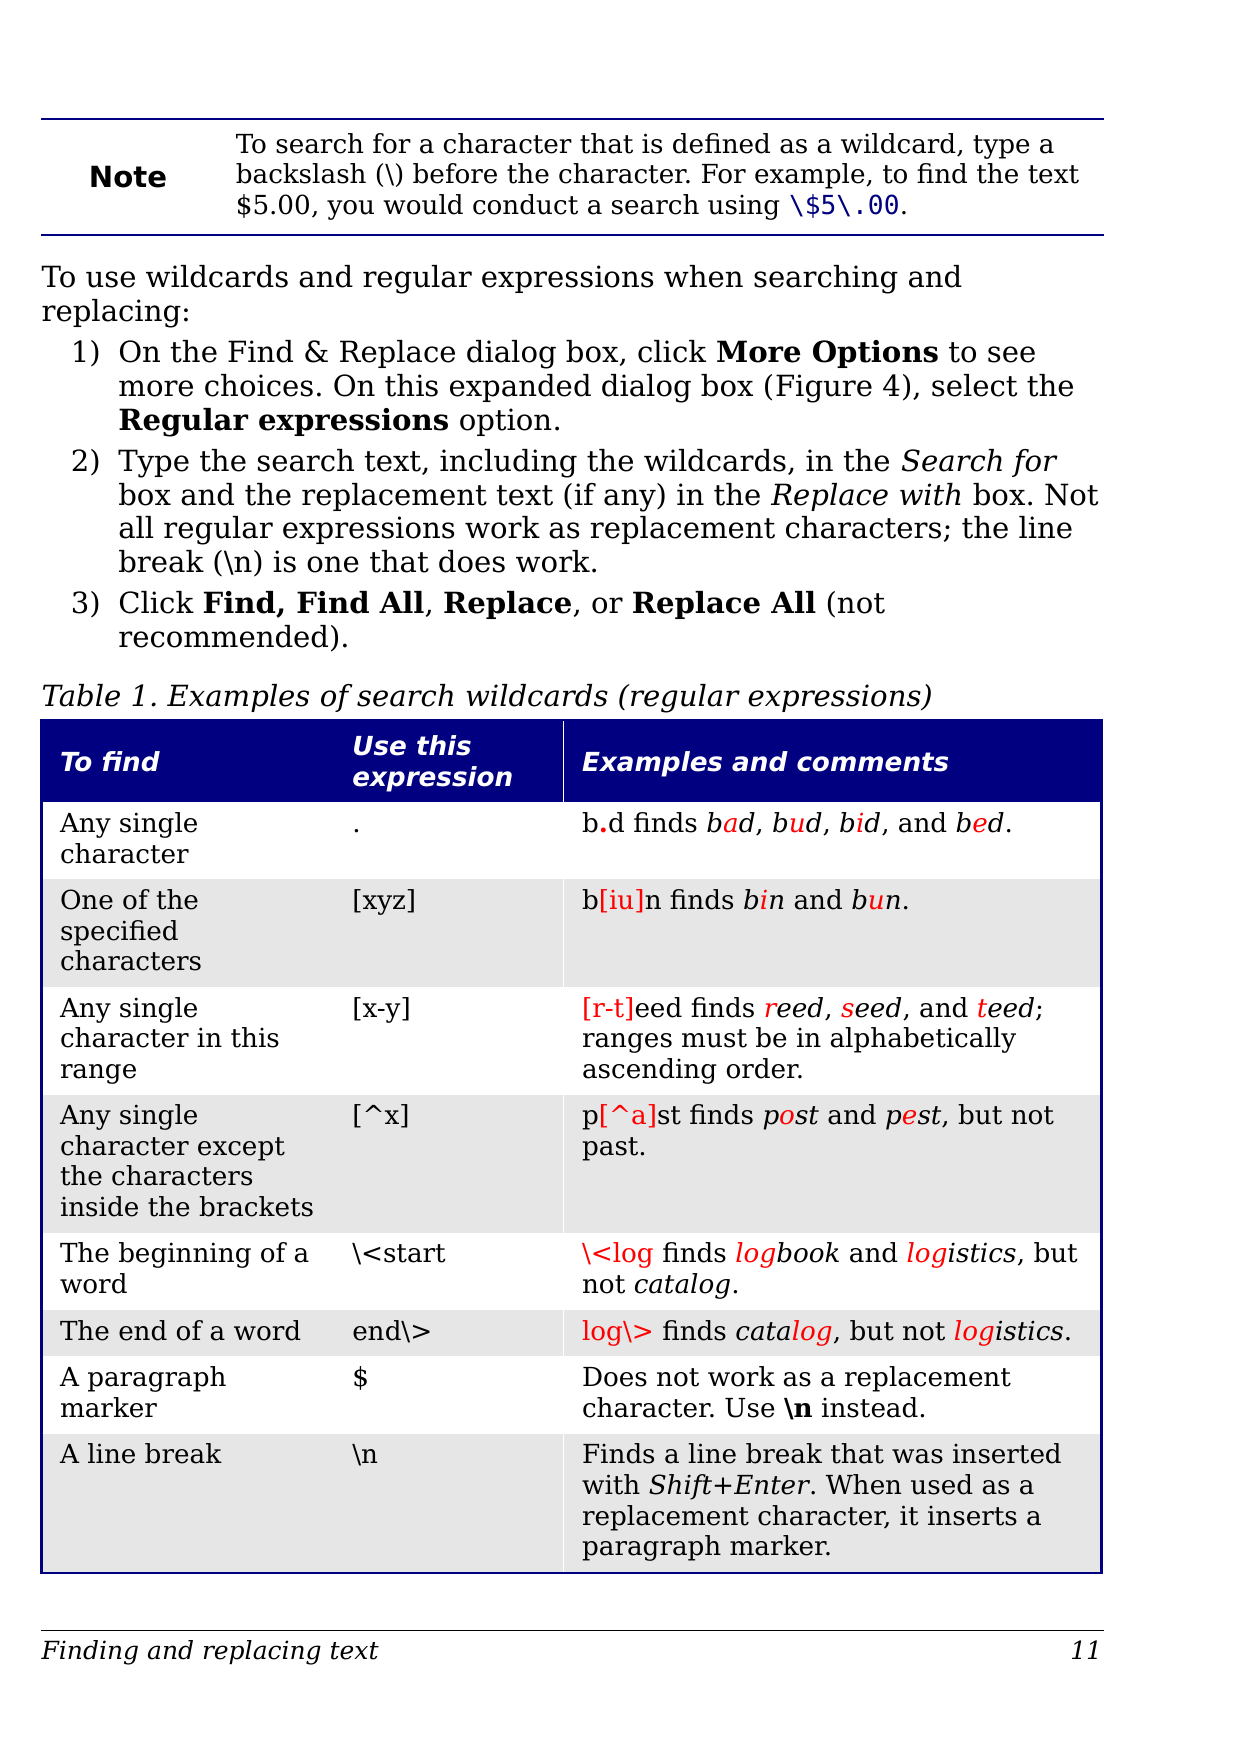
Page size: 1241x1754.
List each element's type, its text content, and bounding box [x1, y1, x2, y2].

table_header Use this expression [334, 721, 563, 802]
list Type the search text, including the wildcards, in the Search for box and the replacement text (if any) in the Replace with box. Not all regular expressions work as replacement characters; the line break (\n) is one that does work. [100, 444, 1104, 580]
table_cell \<log finds logbook and logistics, but not catalog. [564, 1233, 1100, 1310]
list To use wildcards and regular expressions when searching and replacing: [41, 261, 1104, 329]
table_cell \<start [334, 1233, 563, 1310]
table_cell Finds a line break that was inserted with Shift+Enter. When used as a replacement character, it inserts a paragraph marker. [564, 1434, 1100, 1572]
table_cell A paragraph marker [43, 1356, 334, 1434]
table_header Examples and comments [564, 721, 1100, 802]
table_header To find [43, 721, 334, 802]
table_cell The beginning of a word [43, 1233, 334, 1310]
table_cell A line break [43, 1434, 334, 1572]
table_cell \n [334, 1434, 563, 1572]
table_cell [x-y] [334, 987, 563, 1094]
list Click Find, Find All, Replace, or Replace All (not recommended). [100, 586, 1104, 654]
table_cell Any single character in this range [43, 987, 334, 1094]
table_cell [^x] [334, 1095, 563, 1233]
table_cell end\> [334, 1310, 563, 1356]
text Table 1. Examples of search wildcards (regular expressions) [41, 679, 1104, 713]
table_header Note [41, 120, 214, 234]
table_cell log\> finds catalog, but not logistics. [564, 1310, 1100, 1356]
table_cell [xyz] [334, 879, 563, 987]
table_cell One of the specified characters [43, 879, 334, 987]
table_header To search for a character that is defined as a wildcard, type a backslash (\) before the character. For example, to find the text $5.00, you would conduct a search using \$5\.00. [214, 120, 1104, 234]
table_cell The end of a word [43, 1310, 334, 1356]
table_cell b.d finds bad, bud, bid, and bed. [564, 802, 1100, 879]
table_cell Any single character [43, 802, 334, 879]
list On the Find & Replace dialog box, click More Options to see more choices. On this expanded dialog box (Figure 4), select the Regular expressions option. [100, 335, 1104, 438]
table_cell b[iu]n finds bin and bun. [564, 879, 1100, 987]
table_cell Any single character except the characters inside the brackets [43, 1095, 334, 1233]
table_cell p[^a]st finds post and pest, but not past. [564, 1095, 1100, 1233]
table_cell [r-t]eed finds reed, seed, and teed; ranges must be in alphabetically ascending order. [564, 987, 1100, 1094]
table_cell $ [334, 1356, 563, 1434]
table_cell Does not work as a replacement character. Use \n instead. [564, 1356, 1100, 1434]
table_cell . [334, 802, 563, 879]
